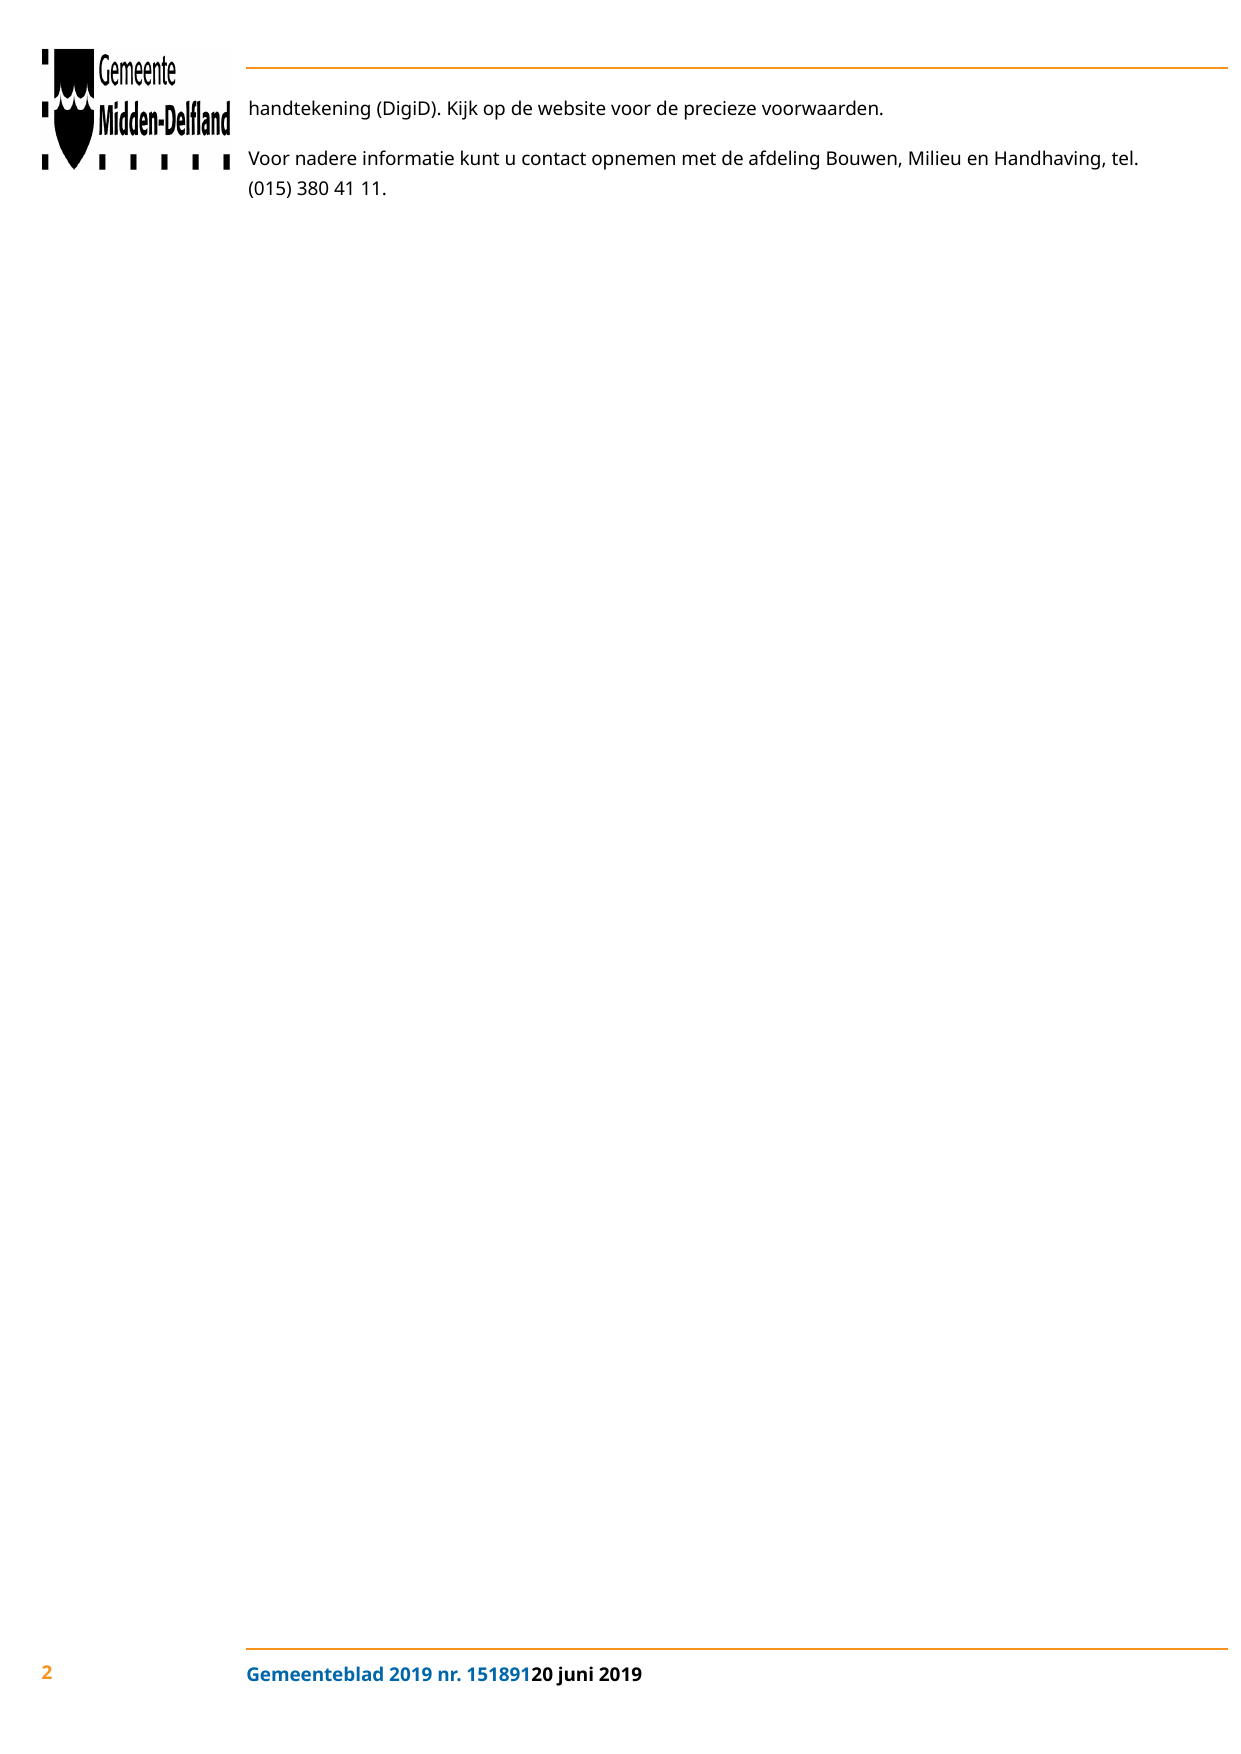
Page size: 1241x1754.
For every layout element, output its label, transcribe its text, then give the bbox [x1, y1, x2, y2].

text Voor nadere informatie kunt u contact opnemen met de afdeling Bouwen, Milieu en Handhaving, tel. (015) 380 41 11. [248, 145, 1152, 201]
picture [41, 47, 231, 172]
text handtekening (DigiD). Kijk op de website voor de precieze voorwaarden. [248, 95, 1152, 121]
